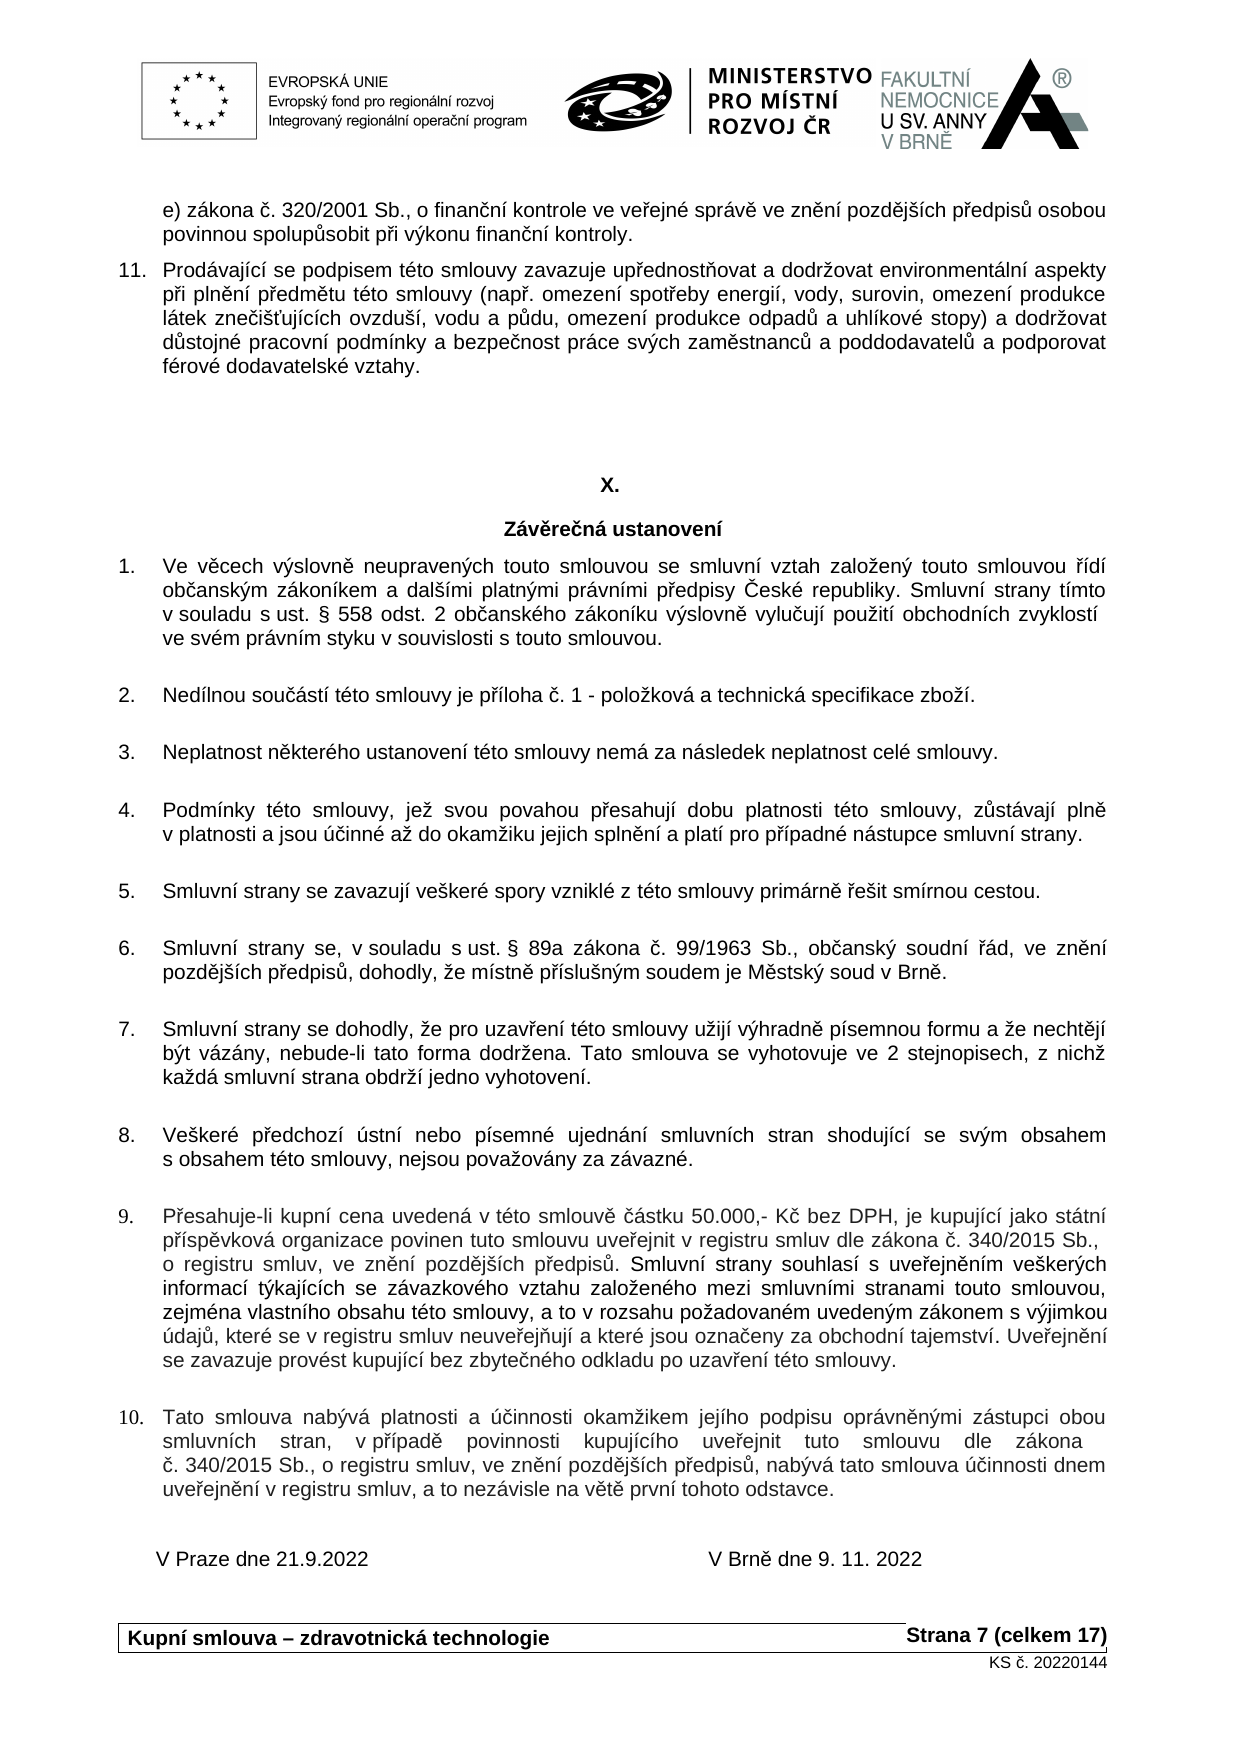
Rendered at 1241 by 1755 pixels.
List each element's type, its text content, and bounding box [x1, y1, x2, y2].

list Tato smlouva nabývá platnosti a účinnosti okamžikem jejího podpisu oprávněnými zástupci obou smluvních stran, v případě povinnosti kupujícího uveřejnit tuto smlouvu dle zákona č. 340/2015 Sb., o registru smluv, ve znění pozdějších předpisů, nabývá tato smlouva účinnosti dnem uveřejnění v registru smluv, a to nezávisle na větě první tohoto odstavce. [118, 1405, 1107, 1501]
text Závěrečná ustanovení [118, 517, 1107, 541]
list Podmínky této smlouvy, jež svou povahou přesahují dobu platnosti této smlouvy, zůstávají plně v platnosti a jsou účinné až do okamžiku jejich splnění a platí pro případné nástupce smluvní strany. [118, 797, 1107, 845]
list Neplatnost některého ustanovení této smlouvy nemá za následek neplatnost celé smlouvy. [118, 740, 1107, 764]
list Prodávající se podpisem této smlouvy zavazuje upřednostňovat a dodržovat environmentální aspekty při plnění předmětu této smlouvy (např. omezení spotřeby energií, vody, surovin, omezení produkce látek znečišťujících ovzduší, vodu a půdu, omezení produkce odpadů a uhlíkové stopy) a dodržovat důstojné pracovní podmínky a bezpečnost práce svých zaměstnanců a poddodavatelů a podporovat férové dodavatelské vztahy. [118, 258, 1107, 378]
list Smluvní strany se zavazují veškeré spory vzniklé z této smlouvy primárně řešit smírnou cestou. [118, 879, 1107, 903]
list Smluvní strany se dohodly, že pro uzavření této smlouvy užijí výhradně písemnou formu a že nechtějí být vázány, nebude-li tato forma dodržena. Tato smlouva se vyhotovuje ve 2 stejnopisech, z nichž každá smluvní strana obdrží jedno vyhotovení. [118, 1017, 1107, 1089]
text X. [118, 472, 1107, 496]
list e) zákona č. 320/2001 Sb., o finanční kontrole ve veřejné správě ve znění pozdějších předpisů osobou povinnou spolupůsobit při výkonu finanční kontroly. [118, 197, 1107, 245]
list Veškeré předchozí ústní nebo písemné ujednání smluvních stran shodující se svým obsahem s obsahem této smlouvy, nejsou považovány za závazné. [118, 1122, 1107, 1170]
list Smluvní strany se, v souladu s ust. § 89a zákona č. 99/1963 Sb., občanský soudní řád, ve znění pozdějších předpisů, dohodly, že místně příslušným soudem je Městský soud v Brně. [118, 936, 1107, 984]
list Ve věcech výslovně neupravených touto smlouvou se smluvní vztah založený touto smlouvou řídí občanským zákoníkem a dalšími platnými právními předpisy České republiky. Smluvní strany tímto v souladu s ust. § 558 odst. 2 občanského zákoníku výslovně vylučují použití obchodních zvyklostí ve svém právním styku v souvislosti s touto smlouvou. [118, 554, 1107, 649]
list Nedílnou součástí této smlouvy je příloha č. 1 - položková a technická specifikace zboží. [118, 683, 1107, 707]
list Přesahuje-li kupní cena uvedená v této smlouvě částku 50.000,- Kč bez DPH, je kupující jako státní příspěvková organizace povinen tuto smlouvu uveřejnit v registru smluv dle zákona č. 340/2015 Sb., o registru smluv, ve znění pozdějších předpisů. Smluvní strany souhlasí s uveřejněním veškerých informací týkajících se závazkového vztahu založeného mezi smluvními stranami touto smlouvou, zejména vlastního obsahu této smlouvy, a to v rozsahu požadovaném uvedeným zákonem s výjimkou údajů, které se v registru smluv neuveřejňují a které jsou označeny za obchodní tajemství. Uveřejnění se zavazuje provést kupující bez zbytečného odkladu po uzavření této smlouvy. [118, 1204, 1107, 1372]
text V Praze dne 21.9.2022 V Brně dne 9. 11. 2022 [118, 1547, 1107, 1571]
